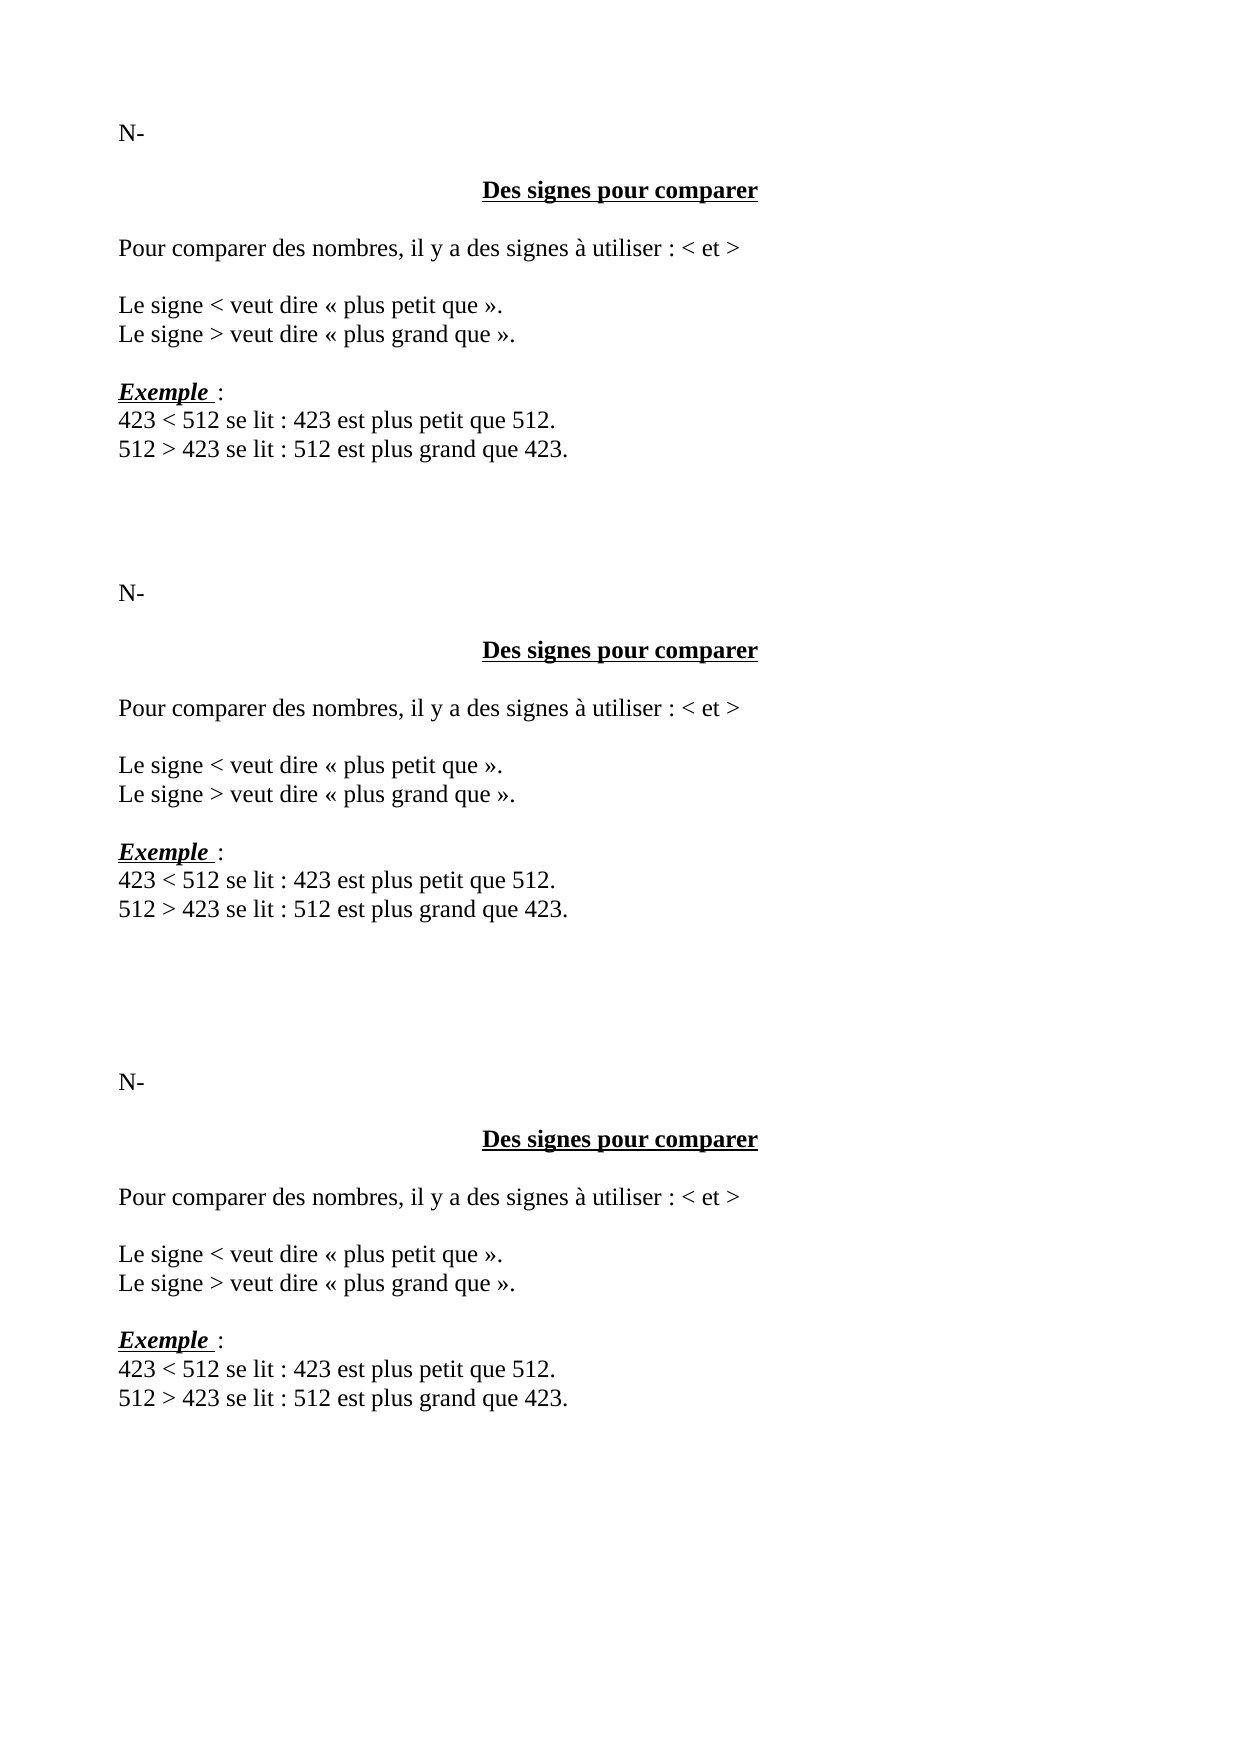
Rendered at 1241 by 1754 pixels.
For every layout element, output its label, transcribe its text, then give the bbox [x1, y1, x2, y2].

text Le signe < veut dire « plus petit que ». [118, 291, 1122, 319]
text Des signes pour comparer [118, 1124, 1122, 1153]
text Des signes pour comparer [118, 636, 1122, 664]
text Des signes pour comparer [118, 176, 1122, 204]
text Exemple : [118, 377, 1122, 406]
text Le signe < veut dire « plus petit que ». [118, 1239, 1122, 1268]
text Pour comparer des nombres, il y a des signes à utiliser : < et > [118, 1182, 1122, 1211]
text N- [118, 578, 1122, 607]
text Exemple : [118, 837, 1122, 866]
text 512 > 423 se lit : 512 est plus grand que 423. [118, 434, 1122, 463]
text N- [118, 1067, 1122, 1096]
text Le signe > veut dire « plus grand que ». [118, 1268, 1122, 1297]
text 423 < 512 se lit : 423 est plus petit que 512. [118, 1354, 1122, 1383]
text Le signe > veut dire « plus grand que ». [118, 779, 1122, 808]
text 423 < 512 se lit : 423 est plus petit que 512. [118, 406, 1122, 434]
text 423 < 512 se lit : 423 est plus petit que 512. [118, 866, 1122, 894]
text Exemple : [118, 1326, 1122, 1354]
text Pour comparer des nombres, il y a des signes à utiliser : < et > [118, 693, 1122, 722]
text 512 > 423 se lit : 512 est plus grand que 423. [118, 894, 1122, 923]
text 512 > 423 se lit : 512 est plus grand que 423. [118, 1383, 1122, 1412]
text Le signe > veut dire « plus grand que ». [118, 319, 1122, 348]
text N- [118, 118, 1122, 147]
text Le signe < veut dire « plus petit que ». [118, 751, 1122, 779]
text Pour comparer des nombres, il y a des signes à utiliser : < et > [118, 233, 1122, 262]
